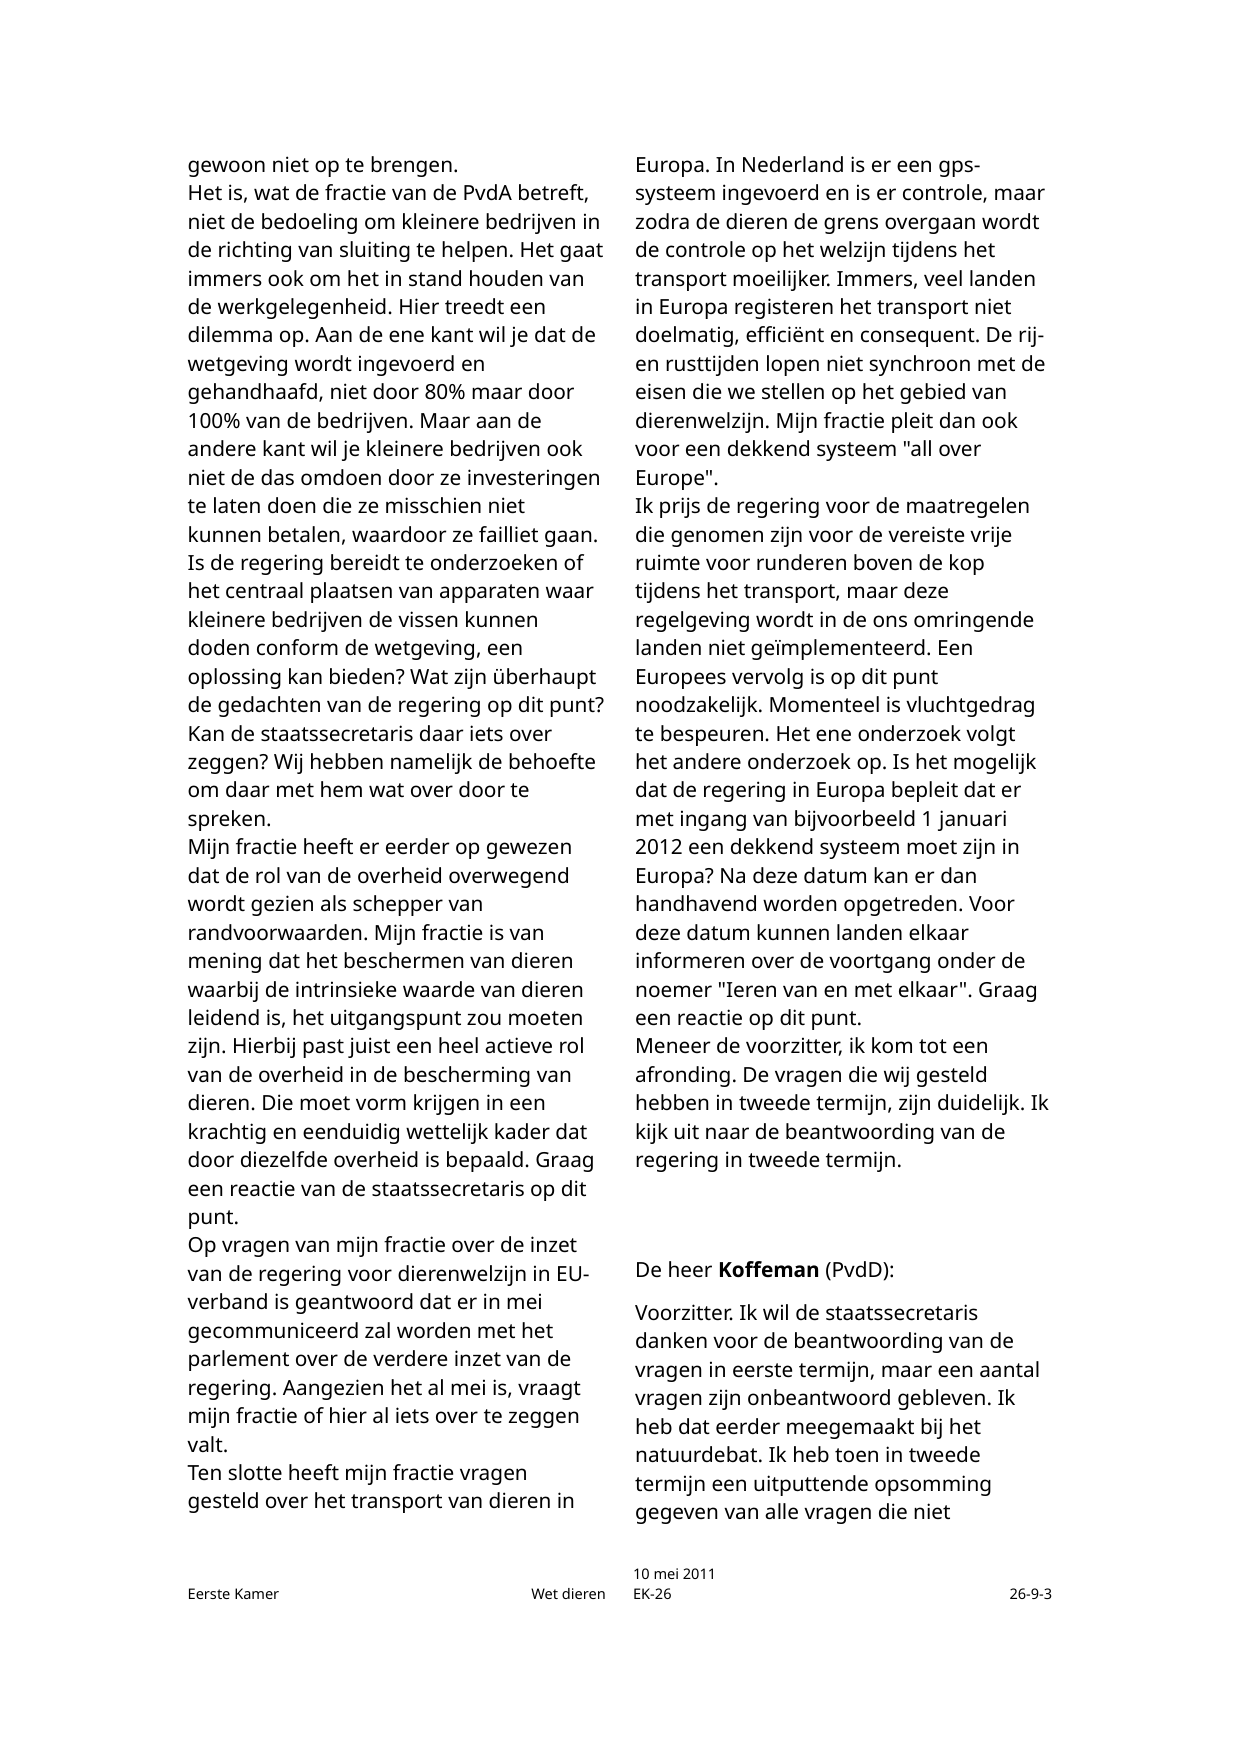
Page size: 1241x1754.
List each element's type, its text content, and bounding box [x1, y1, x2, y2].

text  [635, 1204, 1053, 1232]
text Mijn fractie heeft er eerder op gewezen dat de rol van de overheid overwegend wordt gezien als schepper van randvoorwaarden. Mijn fractie is van mening dat het beschermen van dieren waarbij de intrinsieke waarde van dieren leidend is, het uitgangspunt zou moeten zijn. Hierbij past juist een heel actieve rol van de overheid in de bescherming van dieren. Die moet vorm krijgen in een krachtig en eenduidig wettelijk kader dat door diezelfde overheid is bepaald. Graag een reactie van de staatssecretaris op dit punt. [187, 832, 605, 1231]
text Het is, wat de fractie van de PvdA betreft, niet de bedoeling om kleinere bedrijven in de richting van sluiting te helpen. Het gaat immers ook om het in stand houden van de werkgelegenheid. Hier treedt een dilemma op. Aan de ene kant wil je dat de wetgeving wordt ingevoerd en gehandhaafd, niet door 80% maar door 100% van de bedrijven. Maar aan de andere kant wil je kleinere bedrijven ook niet de das omdoen door ze investeringen te laten doen die ze misschien niet kunnen betalen, waardoor ze failliet gaan. Is de regering bereidt te onderzoeken of het centraal plaatsen van apparaten waar kleinere bedrijven de vissen kunnen doden conform de wetgeving, een oplossing kan bieden? Wat zijn überhaupt de gedachten van de regering op dit punt? Kan de staatssecretaris daar iets over zeggen? Wij hebben namelijk de behoefte om daar met hem wat over door te spreken. [187, 178, 605, 832]
text gewoon niet op te brengen. [187, 150, 605, 178]
text Europa. In Nederland is er een gps-systeem ingevoerd en is er controle, maar zodra de dieren de grens overgaan wordt de controle op het welzijn tijdens het transport moeilijker. Immers, veel landen in Europa registeren het transport niet doelmatig, efficiënt en consequent. De rij- en rusttijden lopen niet synchroon met de eisen die we stellen op het gebied van dierenwelzijn. Mijn fractie pleit dan ook voor een dekkend systeem "all over Europe". [635, 150, 1053, 491]
text Voorzitter. Ik wil de staatssecretaris danken voor de beantwoording van de vragen in eerste termijn, maar een aantal vragen zijn onbeantwoord gebleven. Ik heb dat eerder meegemaakt bij het natuurdebat. Ik heb toen in tweede termijn een uitputtende opsomming gegeven van alle vragen die niet [635, 1298, 1053, 1526]
text Op vragen van mijn fractie over de inzet van de regering voor dierenwelzijn in EU-verband is geantwoord dat er in mei gecommuniceerd zal worden met het parlement over de verdere inzet van de regering. Aangezien het al mei is, vraagt mijn fractie of hier al iets over te zeggen valt. [187, 1231, 605, 1458]
text De heer Koffeman (PvdD): [635, 1255, 1053, 1283]
text Meneer de voorzitter, ik kom tot een afronding. De vragen die wij gesteld hebben in tweede termijn, zijn duidelijk. Ik kijk uit naar de beantwoording van de regering in tweede termijn. [635, 1032, 1053, 1174]
text Ten slotte heeft mijn fractie vragen gesteld over het transport van dieren in [187, 1458, 605, 1515]
text Ik prijs de regering voor de maatregelen die genomen zijn voor de vereiste vrije ruimte voor runderen boven de kop tijdens het transport, maar deze regelgeving wordt in de ons omringende landen niet geïmplementeerd. Een Europees vervolg is op dit punt noodzakelijk. Momenteel is vluchtgedrag te bespeuren. Het ene onderzoek volgt het andere onderzoek op. Is het mogelijk dat de regering in Europa bepleit dat er met ingang van bijvoorbeeld 1 januari 2012 een dekkend systeem moet zijn in Europa? Na deze datum kan er dan handhavend worden opgetreden. Voor deze datum kunnen landen elkaar informeren over de voortgang onder de noemer "Ieren van en met elkaar". Graag een reactie op dit punt. [635, 491, 1053, 1032]
